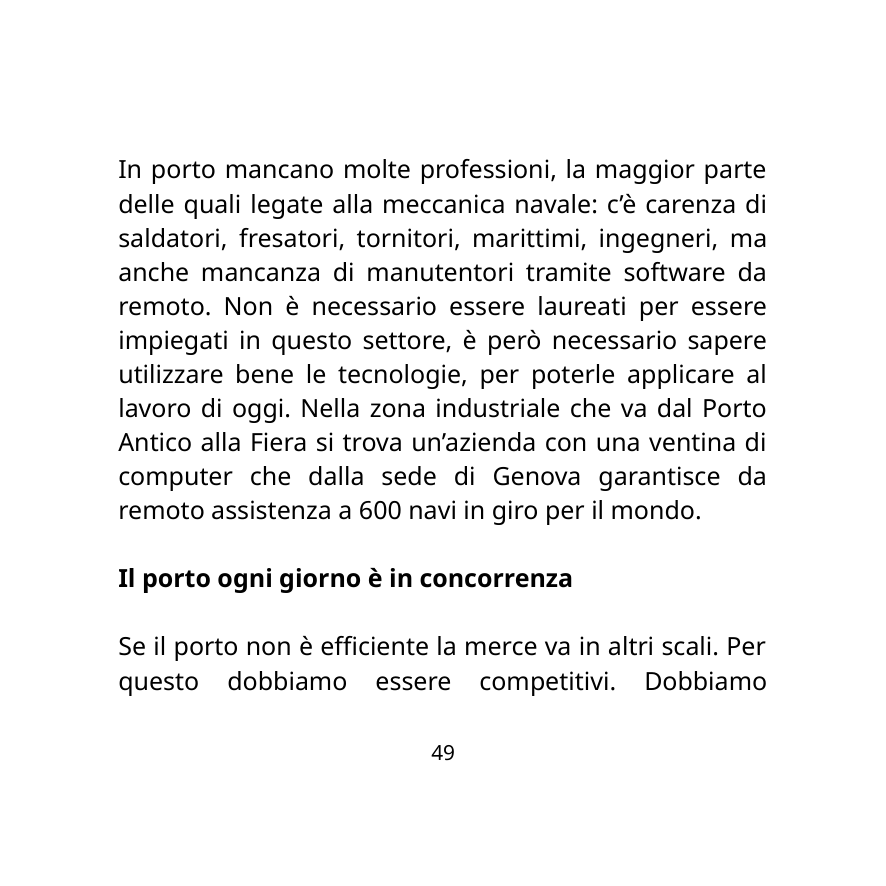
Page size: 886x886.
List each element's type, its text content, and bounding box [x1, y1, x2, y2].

text Se il porto non è efficiente la merce va in altri scali. Per questo dobbiamo essere competitivi. Dobbiamo [118, 629, 768, 697]
text Il porto ogni giorno è in concorrenza [118, 561, 768, 595]
text In porto mancano molte professioni, la maggior parte delle quali legate alla meccanica navale: c’è carenza di saldatori, fresatori, tornitori, marittimi, ingegneri, ma anche mancanza di manutentori tramite software da remoto. Non è necessario essere laureati per essere impiegati in questo settore, è però necessario sapere utilizzare bene le tecnologie, per poterle applicare al lavoro di oggi. Nella zona industriale che va dal Porto Antico alla Fiera si trova un’azienda con una ventina di computer che dalla sede di Genova garantisce da remoto assistenza a 600 navi in giro per il mondo. [118, 152, 768, 527]
